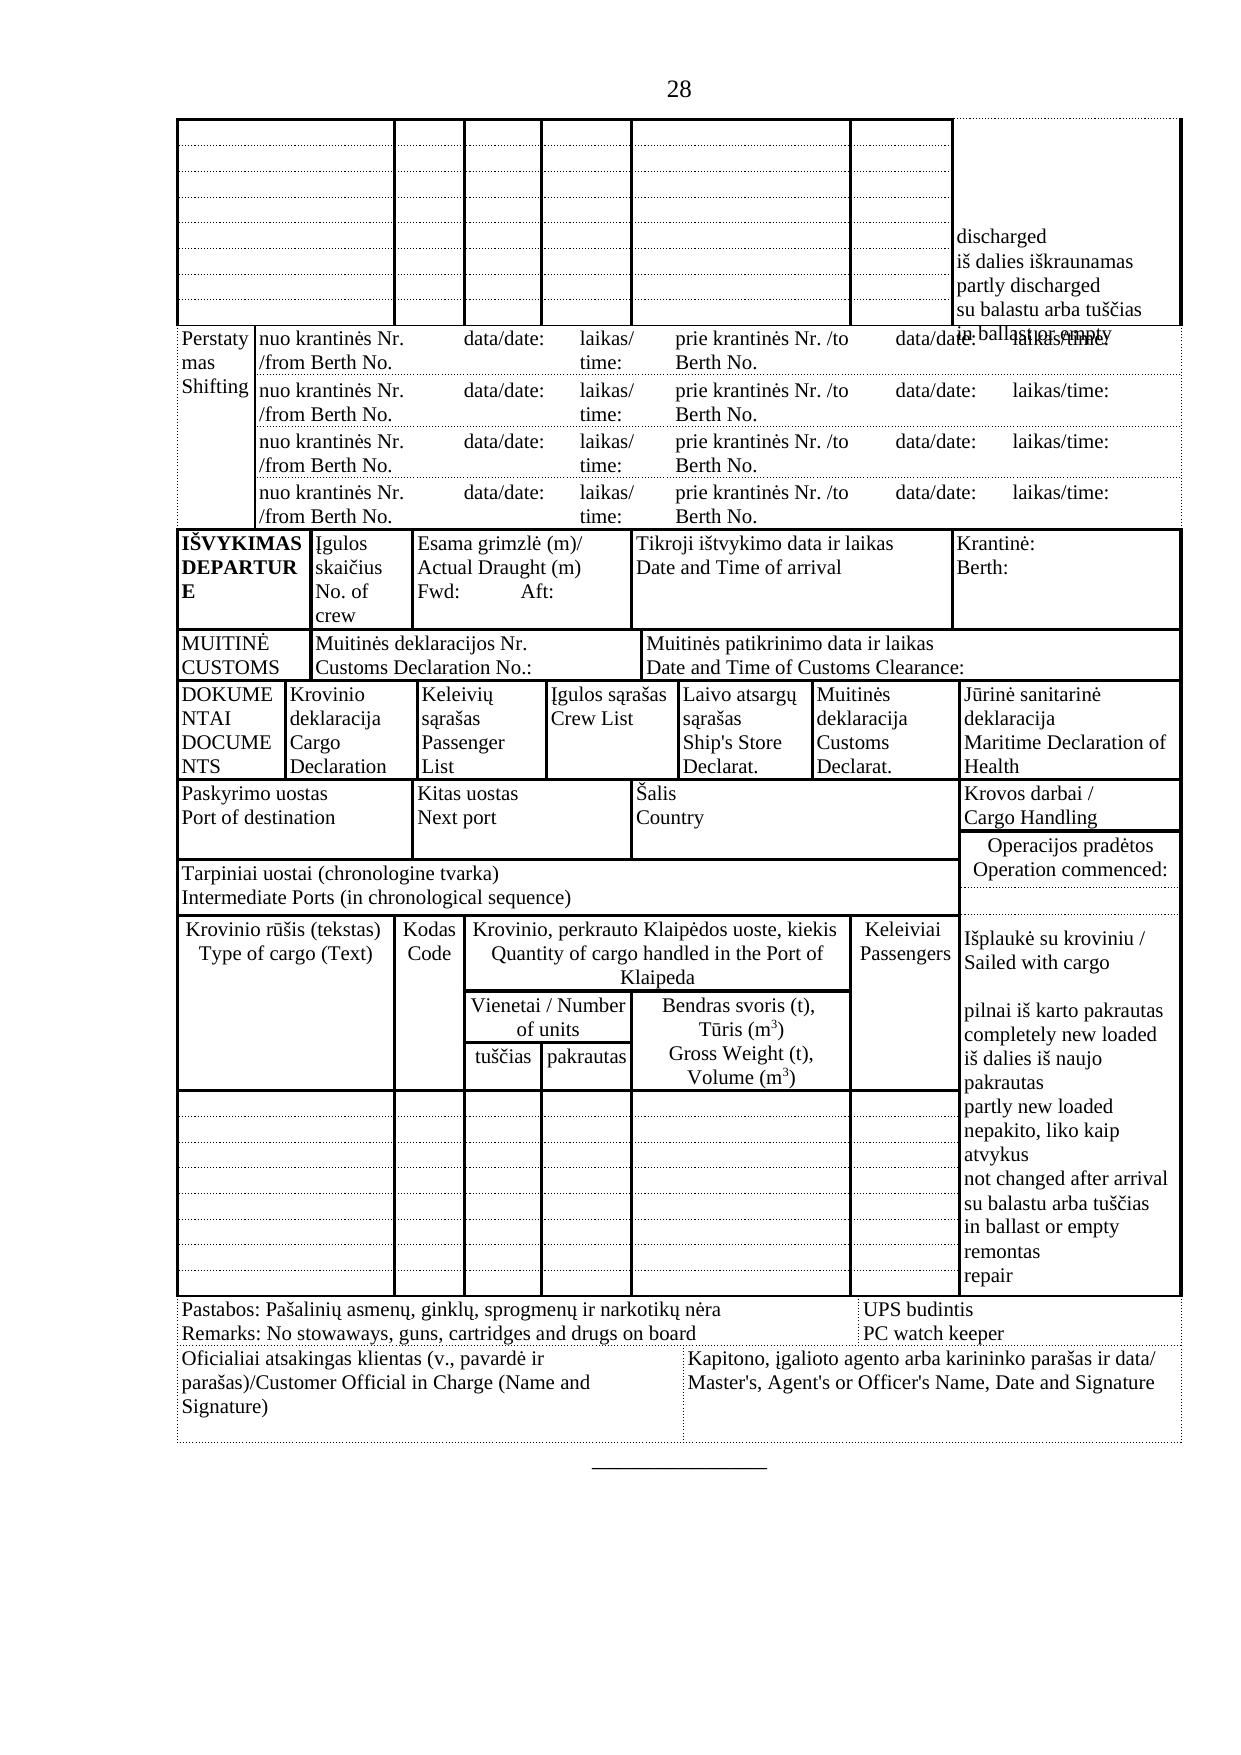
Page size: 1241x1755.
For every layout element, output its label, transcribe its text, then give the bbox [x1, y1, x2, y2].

table_cell [633, 171, 638, 197]
table_cell Išplaukė su kroviniu / Sailed with cargo pilnai iš karto pakrautas completely new loaded iš dalies iš naujo pakrautas partly new loaded nepakito, liko kaip atvykus not changed after arrival su balastu arba tuščias in ballast or empty remontas repair [961, 914, 1179, 1295]
table_cell [852, 1244, 958, 1270]
table_cell [852, 1193, 856, 1218]
table_cell data/date: [891, 374, 1008, 426]
table_cell [543, 171, 547, 197]
table_cell [852, 171, 856, 197]
table_cell laikas/time: [1008, 326, 1181, 374]
table_cell Kodas Code [396, 917, 463, 1089]
table_cell [633, 1193, 638, 1218]
table_cell [179, 1244, 393, 1270]
table_cell [396, 222, 463, 248]
table_cell [543, 248, 547, 273]
table_cell [633, 248, 638, 273]
table_cell Perstatymas Shifting [177, 326, 254, 528]
table_cell data/date: [891, 477, 1008, 528]
table_cell [852, 222, 951, 248]
table_cell [633, 1116, 638, 1142]
table_cell [543, 274, 547, 299]
table_cell [458, 1142, 463, 1167]
table_cell [543, 299, 630, 325]
table_cell Esama grimzlė (m)/ Actual Draught (m) Fwd: Aft: [414, 531, 630, 627]
table_cell Tikroji ištvykimo data ir laikas Date and Time of arrival [633, 531, 951, 627]
table_cell [633, 1142, 638, 1167]
table_cell Krantinė: Berth: [954, 531, 1179, 627]
table_cell [633, 274, 638, 299]
table_cell [633, 145, 849, 171]
table_cell [961, 887, 1179, 914]
table_cell [633, 222, 849, 248]
table_cell laikas/time: [575, 374, 671, 426]
table_cell [179, 145, 393, 171]
table_cell tuščias [466, 1044, 540, 1089]
table_cell [543, 1219, 547, 1244]
table_cell laikas/time: [1008, 426, 1181, 477]
table_cell prie krantinės Nr. /to Berth No. [671, 477, 891, 528]
table_cell [389, 1142, 393, 1167]
table_cell [396, 1244, 463, 1270]
table_cell laikas/time: [1008, 477, 1181, 528]
table_cell [543, 1116, 547, 1142]
table_cell [852, 1270, 856, 1295]
table_cell [458, 1219, 463, 1244]
table_cell [543, 197, 547, 222]
table_cell [389, 274, 393, 299]
table_cell [389, 1270, 393, 1295]
table_cell Šalis Country [633, 781, 958, 858]
table_cell data/date: [459, 326, 575, 374]
table_cell [633, 1167, 849, 1193]
table_cell IŠVYKIMAS DEPARTURE [179, 531, 309, 627]
table_cell [852, 274, 856, 299]
table_cell Keleiviai Passengers [852, 917, 958, 1089]
table_cell [543, 1193, 547, 1218]
table_cell Atvyko su kroviniu / Arrived with cargo nebus iškraunamas not to be discharged visiškai iškraunamas completely to be discharged iš dalies iškraunamas partly discharged su balastu arba tuščias in ballast or empty remontas repair [954, 118, 1179, 325]
table_cell [458, 1270, 463, 1295]
table_cell [633, 1219, 638, 1244]
table_cell [396, 145, 463, 171]
table_cell [458, 1116, 463, 1142]
table_cell data/date: [891, 326, 1008, 374]
table_cell [633, 1270, 638, 1295]
table_cell [389, 1219, 393, 1244]
table_cell [458, 171, 463, 197]
table_cell [458, 248, 463, 273]
table_cell [389, 248, 393, 273]
table_cell [543, 1142, 547, 1167]
table_cell [179, 222, 393, 248]
table_cell data/date: [459, 426, 575, 477]
table_cell Paskyrimo uostas Port of destination [179, 781, 411, 858]
table_cell pakrautas [543, 1044, 630, 1089]
table_cell [389, 197, 393, 222]
table_cell laikas/time: [1008, 374, 1181, 426]
table_cell Krovinio rūšis (tekstas) Type of cargo (Text) [179, 917, 393, 1089]
table_cell Kitas uostas Next port [414, 781, 630, 858]
table_cell [389, 1193, 393, 1218]
table_cell Tarpiniai uostai (chronologine tvarka) Intermediate Ports (in chronological sequence) [179, 861, 958, 914]
table_cell [458, 197, 463, 222]
table_cell [396, 299, 463, 325]
table_cell [389, 1116, 393, 1142]
table_cell [179, 299, 393, 325]
table_cell [852, 145, 951, 171]
table_cell [633, 299, 849, 325]
table_cell [633, 197, 638, 222]
table_cell [179, 1167, 393, 1193]
table_cell laikas/time: [575, 477, 671, 528]
table_cell [396, 1167, 463, 1193]
table_cell [458, 274, 463, 299]
table_cell [852, 299, 951, 325]
table_cell [852, 197, 856, 222]
table_cell laikas/time: [575, 426, 671, 477]
table_cell [458, 1193, 463, 1218]
table_cell prie krantinės Nr. /to Berth No. [671, 426, 891, 477]
table_cell [852, 1142, 856, 1167]
table_cell [852, 1219, 856, 1244]
table_cell [633, 1244, 849, 1270]
table_cell [852, 1116, 856, 1142]
table_cell [543, 1244, 630, 1270]
table_cell data/date: [891, 426, 1008, 477]
table_cell prie krantinės Nr. /to Berth No. [671, 374, 891, 426]
table_cell Operacijos pradėtos Operation commenced: [961, 833, 1179, 887]
table_cell [389, 171, 393, 197]
table_cell [543, 1270, 547, 1295]
table_cell [543, 1167, 630, 1193]
table_cell nuo krantinės Nr. /from Berth No. [256, 426, 459, 477]
table_cell data/date: [459, 374, 575, 426]
table_cell [543, 145, 630, 171]
table_cell Kapitono, įgalioto agento arba karininko parašas ir data/ Master's, Agent's or Officer's Name, Date and Signature [683, 1345, 1181, 1442]
table_cell nuo krantinės Nr. /from Berth No. [256, 374, 459, 426]
table_cell data/date: [459, 477, 575, 528]
text ______________ [177, 1443, 1181, 1472]
table_cell nuo krantinės Nr. /from Berth No. [256, 477, 459, 528]
table_cell Įgulos sąrašas Crew List [548, 682, 677, 778]
table_cell [852, 1167, 958, 1193]
table_cell [543, 222, 630, 248]
table_cell [852, 248, 856, 273]
